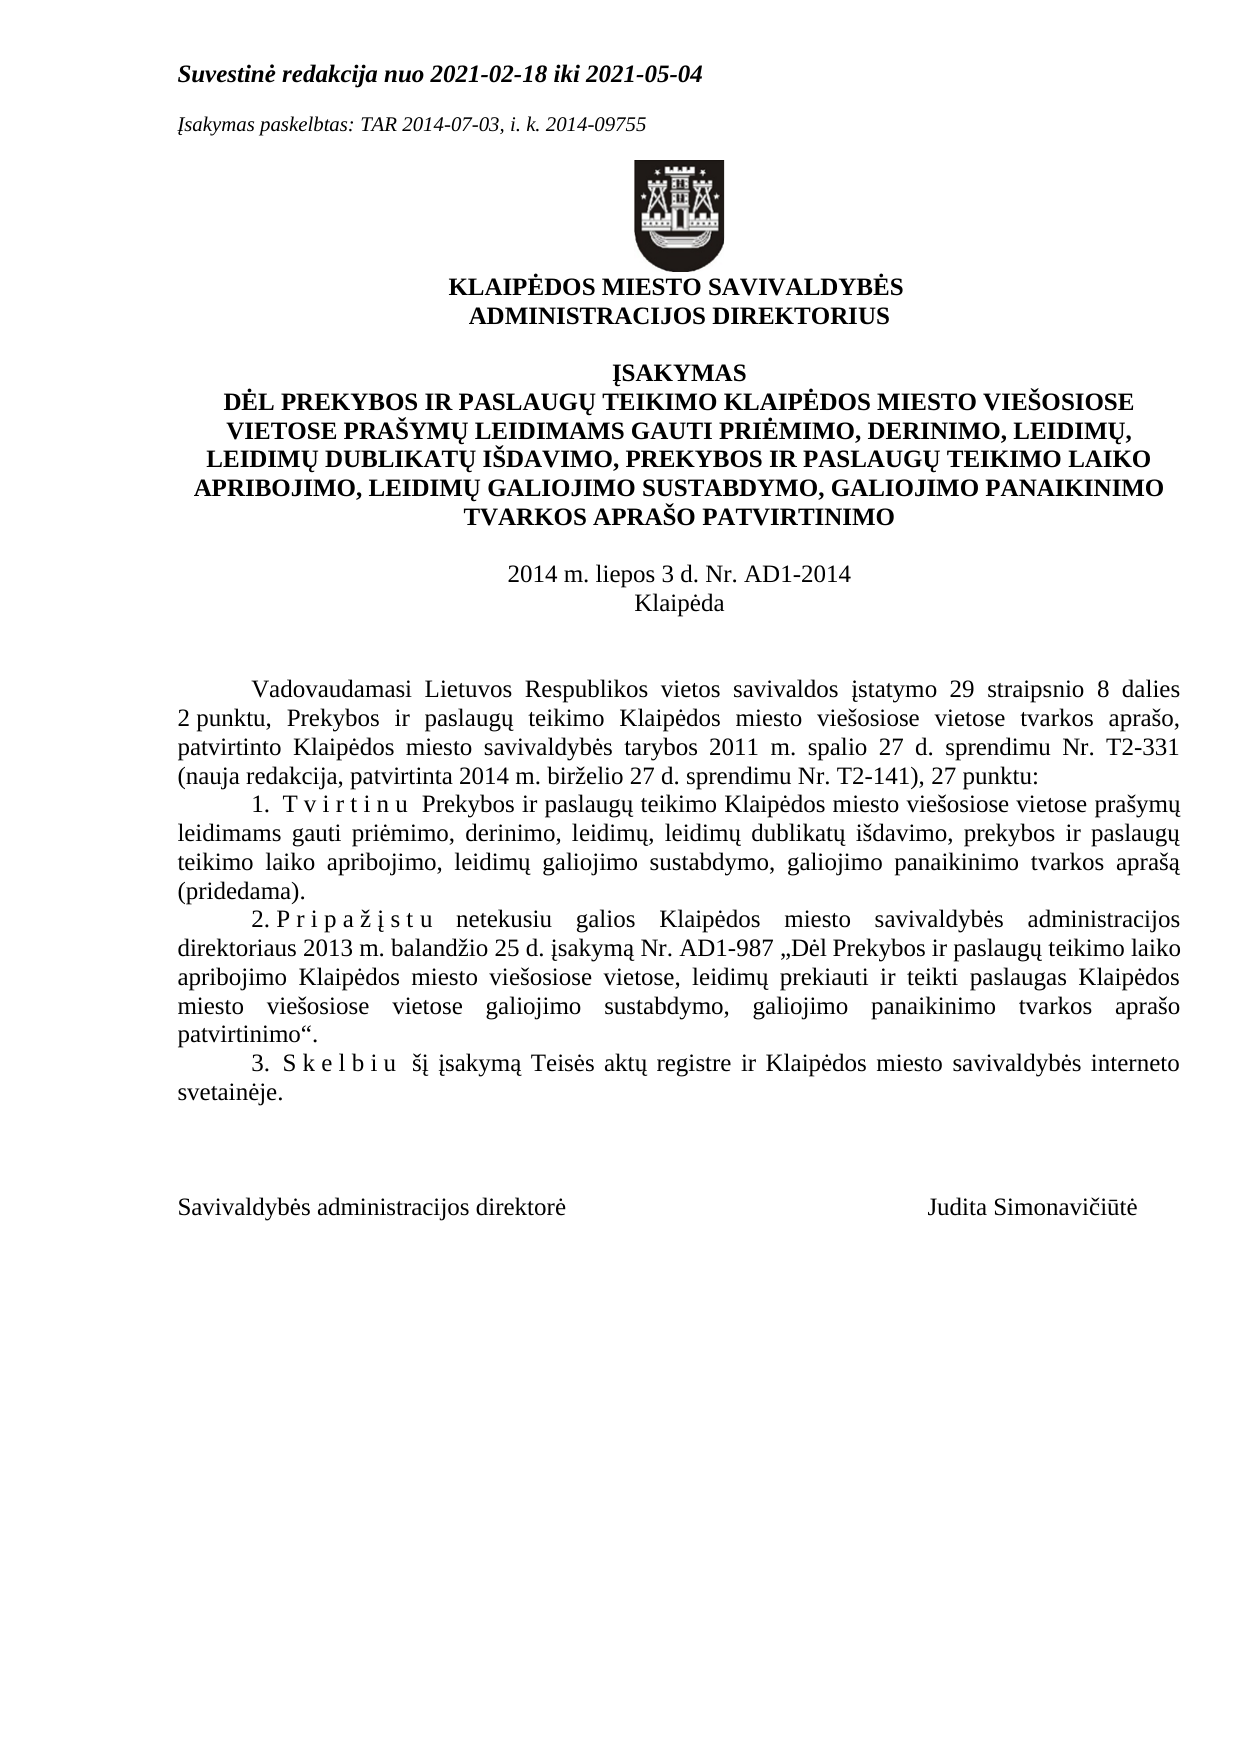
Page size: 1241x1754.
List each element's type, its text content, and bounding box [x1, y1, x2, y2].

text 3. Skelbiu šį įsakymą Teisės aktų registre ir Klaipėdos miesto savivaldybės interneto svetainėje. [177, 1048, 1181, 1106]
text KLAIPĖDOS MIESTO SAVIVALDYBĖS [177, 272, 1181, 301]
text ĮSAKYMAS [177, 358, 1181, 387]
text 1. Tvirtinu Prekybos ir paslaugų teikimo Klaipėdos miesto viešosiose vietose prašymų leidimams gauti priėmimo, derinimo, leidimų, leidimų dublikatų išdavimo, prekybos ir paslaugų teikimo laiko apribojimo, leidimų galiojimo sustabdymo, galiojimo panaikinimo tvarkos aprašą (pridedama). [177, 789, 1181, 904]
text 2014 m. liepos 3 d. Nr. AD1-2014 [177, 559, 1181, 588]
text Vadovaudamasi Lietuvos Respublikos vietos savivaldos įstatymo 29 straipsnio 8 dalies 2 punktu, Prekybos ir paslaugų teikimo Klaipėdos miesto viešosiose vietose tvarkos aprašo, patvirtinto Klaipėdos miesto savivaldybės tarybos 2011 m. spalio 27 d. sprendimu Nr. T2-331 (nauja redakcija, patvirtinta 2014 m. birželio 27 d. sprendimu Nr. T2-141), 27 punktu: [177, 674, 1181, 789]
text Suvestinė redakcija nuo 2021-02-18 iki 2021-05-04 [177, 59, 1181, 88]
text Įsakymas paskelbtas: TAR 2014-07-03, i. k. 2014-09755 [177, 112, 1181, 136]
text Klaipėda [177, 588, 1181, 617]
text 2. Pripažįstu netekusiu galios Klaipėdos miesto savivaldybės administracijos direktoriaus 2013 m. balandžio 25 d. įsakymą Nr. AD1-987 „Dėl Prekybos ir paslaugų teikimo laiko apribojimo Klaipėdos miesto viešosiose vietose, leidimų prekiauti ir teikti paslaugas Klaipėdos miesto viešosiose vietose galiojimo sustabdymo, galiojimo panaikinimo tvarkos aprašo patvirtinimo“. [177, 904, 1181, 1048]
text DĖL PREKYBOS IR PASLAUGŲ TEIKIMO KLAIPĖDOS MIESTO VIEŠOSIOSE VIETOSE PRAŠYMŲ LEIDIMAMS GAUTI PRIĖMIMO, DERINIMO, LEIDIMŲ, LEIDIMŲ DUBLIKATŲ IŠDAVIMO, PREKYBOS IR PASLAUGŲ TEIKIMO LAIKO APRIBOJIMO, LEIDIMŲ GALIOJIMO SUSTABDYMO, GALIOJIMO PANAIKINIMO TVARKOS APRAŠO PATVIRTINIMO [177, 387, 1181, 531]
text Savivaldybės administracijos direktorė Judita Simonavičiūtė [177, 1192, 1181, 1221]
text ADMINISTRACIJOS DIREKTORIUS [177, 301, 1181, 329]
